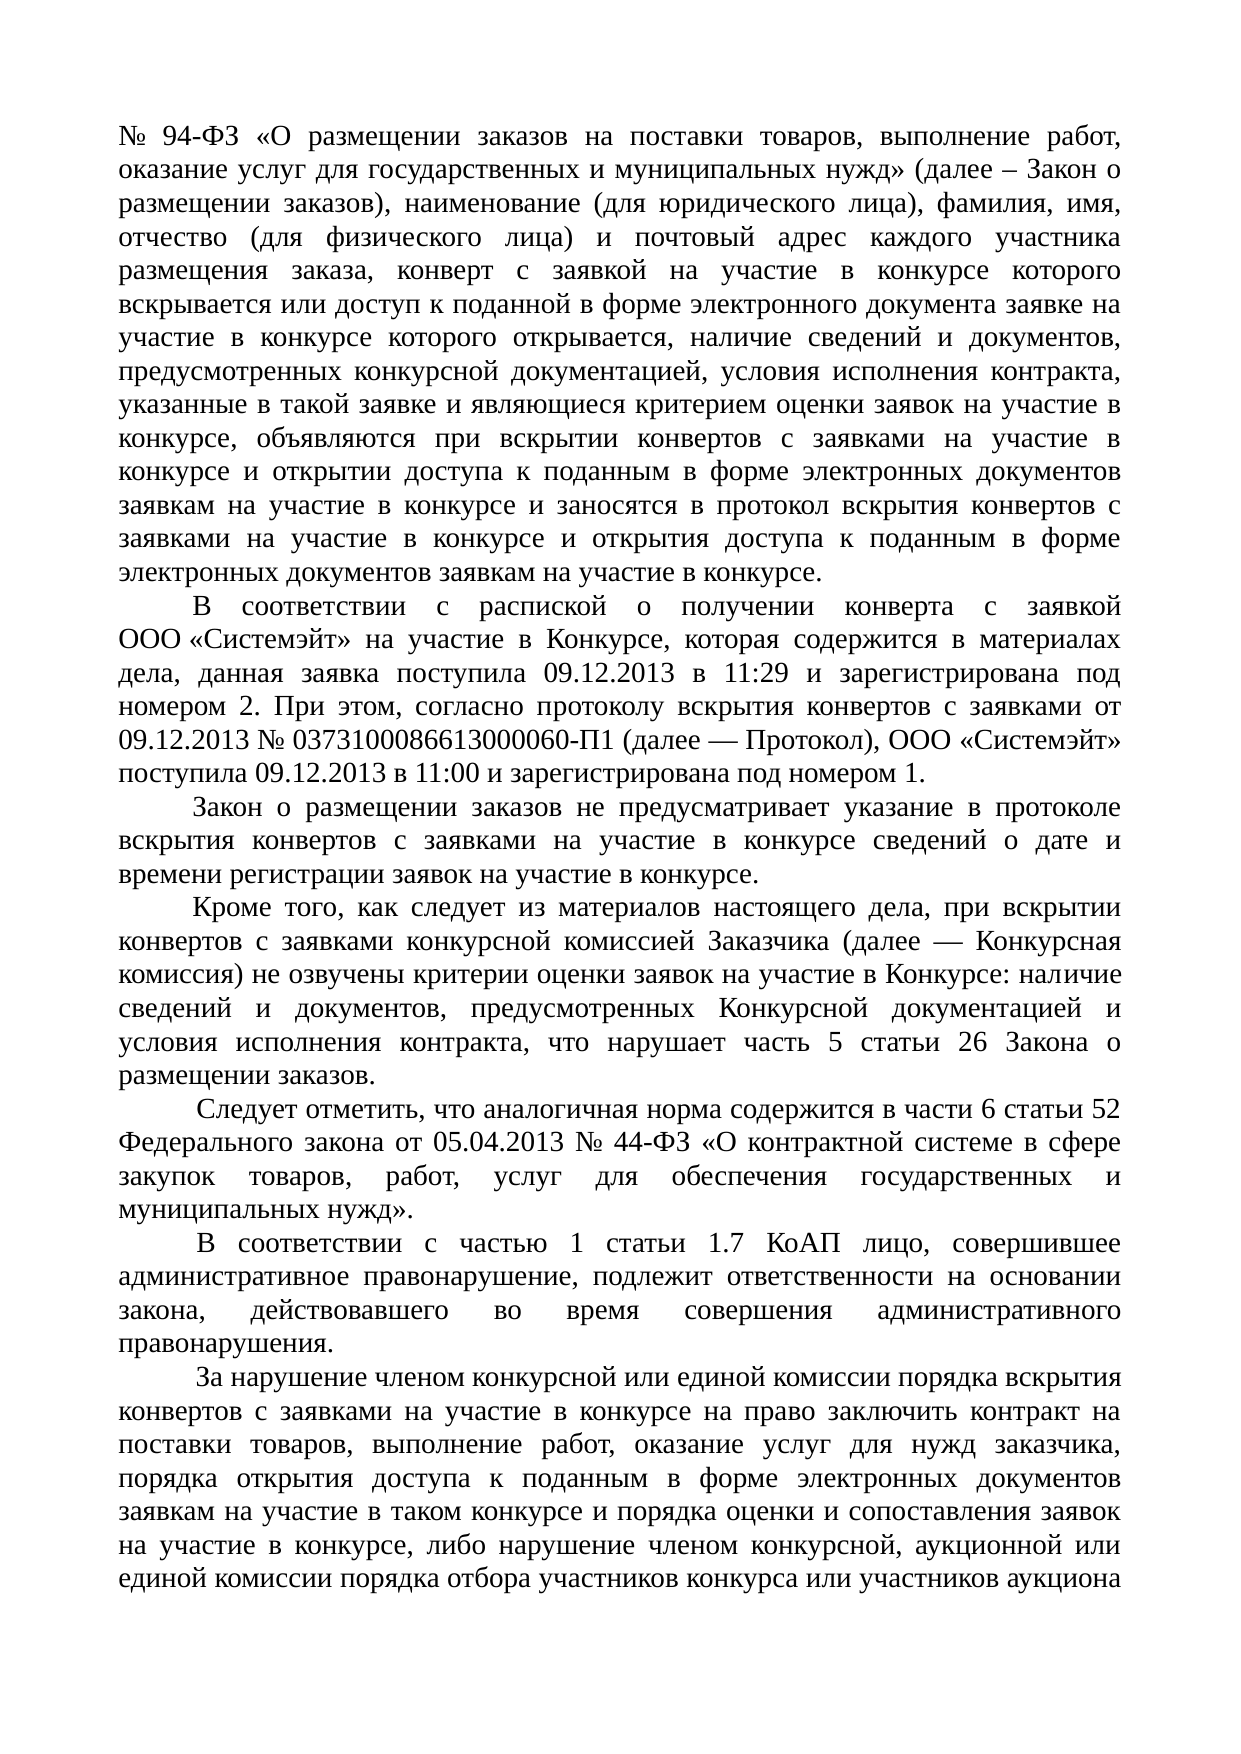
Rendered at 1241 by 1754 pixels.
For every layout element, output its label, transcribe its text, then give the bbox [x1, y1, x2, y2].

text За нарушение членом конкурсной или единой комиссии порядка вскрытия конвертов с заявками на участие в конкурсе на право заключить контракт на поставки товаров, выполнение работ, оказание услуг для нужд заказчика, порядка открытия доступа к поданным в форме электронных документов заявкам на участие в таком конкурсе и порядка оценки и сопоставления заявок на участие в конкурсе, либо нарушение членом конкурсной, аукционной или единой комиссии порядка отбора участников конкурса или участников аукциона [118, 1359, 1122, 1594]
text В соответствии с частью 1 статьи 1.7 КоАП лицо, совершившее административное правонарушение, подлежит ответственности на основании закона, действовавшего во время совершения административного правонарушения. [118, 1225, 1122, 1359]
text Закон о размещении заказов не предусматривает указание в протоколе вскрытия конвертов с заявками на участие в конкурсе сведений о дате и времени регистрации заявок на участие в конкурсе. [118, 789, 1122, 889]
text Следует отметить, что аналогичная норма содержится в части 6 статьи 52 Федерального закона от 05.04.2013 № 44-ФЗ «О контрактной системе в сфере закупок товаров, работ, услуг для обеспечения государственных и муниципальных нужд». [118, 1091, 1122, 1225]
text № 94-ФЗ «О размещении заказов на поставки товаров, выполнение работ, оказание услуг для государственных и муниципальных нужд» (далее – Закон о размещении заказов), наименование (для юридического лица), фамилия, имя, отчество (для физического лица) и почтовый адрес каждого участника размещения заказа, конверт с заявкой на участие в конкурсе которого вскрывается или доступ к поданной в форме электронного документа заявке на участие в конкурсе которого открывается, наличие сведений и документов, предусмотренных конкурсной документацией, условия исполнения контракта, указанные в такой заявке и являющиеся критерием оценки заявок на участие в конкурсе, объявляются при вскрытии конвертов с заявками на участие в конкурсе и открытии доступа к поданным в форме электронных документов заявкам на участие в конкурсе и заносятся в протокол вскрытия конвертов с заявками на участие в конкурсе и открытия доступа к поданным в форме электронных документов заявкам на участие в конкурсе. [118, 118, 1122, 588]
text В соответствии с распиской о получении конверта с заявкой ООО «Системэйт» на участие в Конкурсе, которая содержится в материалах дела, данная заявка поступила 09.12.2013 в 11:29 и зарегистрирована под номером 2. При этом, согласно протоколу вскрытия конвертов с заявками от 09.12.2013 № 0373100086613000060-П1 (далее — Протокол), ООО «Системэйт» поступила 09.12.2013 в 11:00 и зарегистрирована под номером 1. [118, 588, 1122, 789]
text Кроме того, как следует из материалов настоящего дела, при вскрытии конвертов с заявками конкурсной комиссией Заказчика (далее — Конкурсная комиссия) не озвучены критерии оценки заявок на участие в Конкурсе: наличие сведений и документов, предусмотренных Конкурсной документацией и условия исполнения контракта, что нарушает часть 5 статьи 26 Закона о размещении заказов. [118, 889, 1122, 1091]
